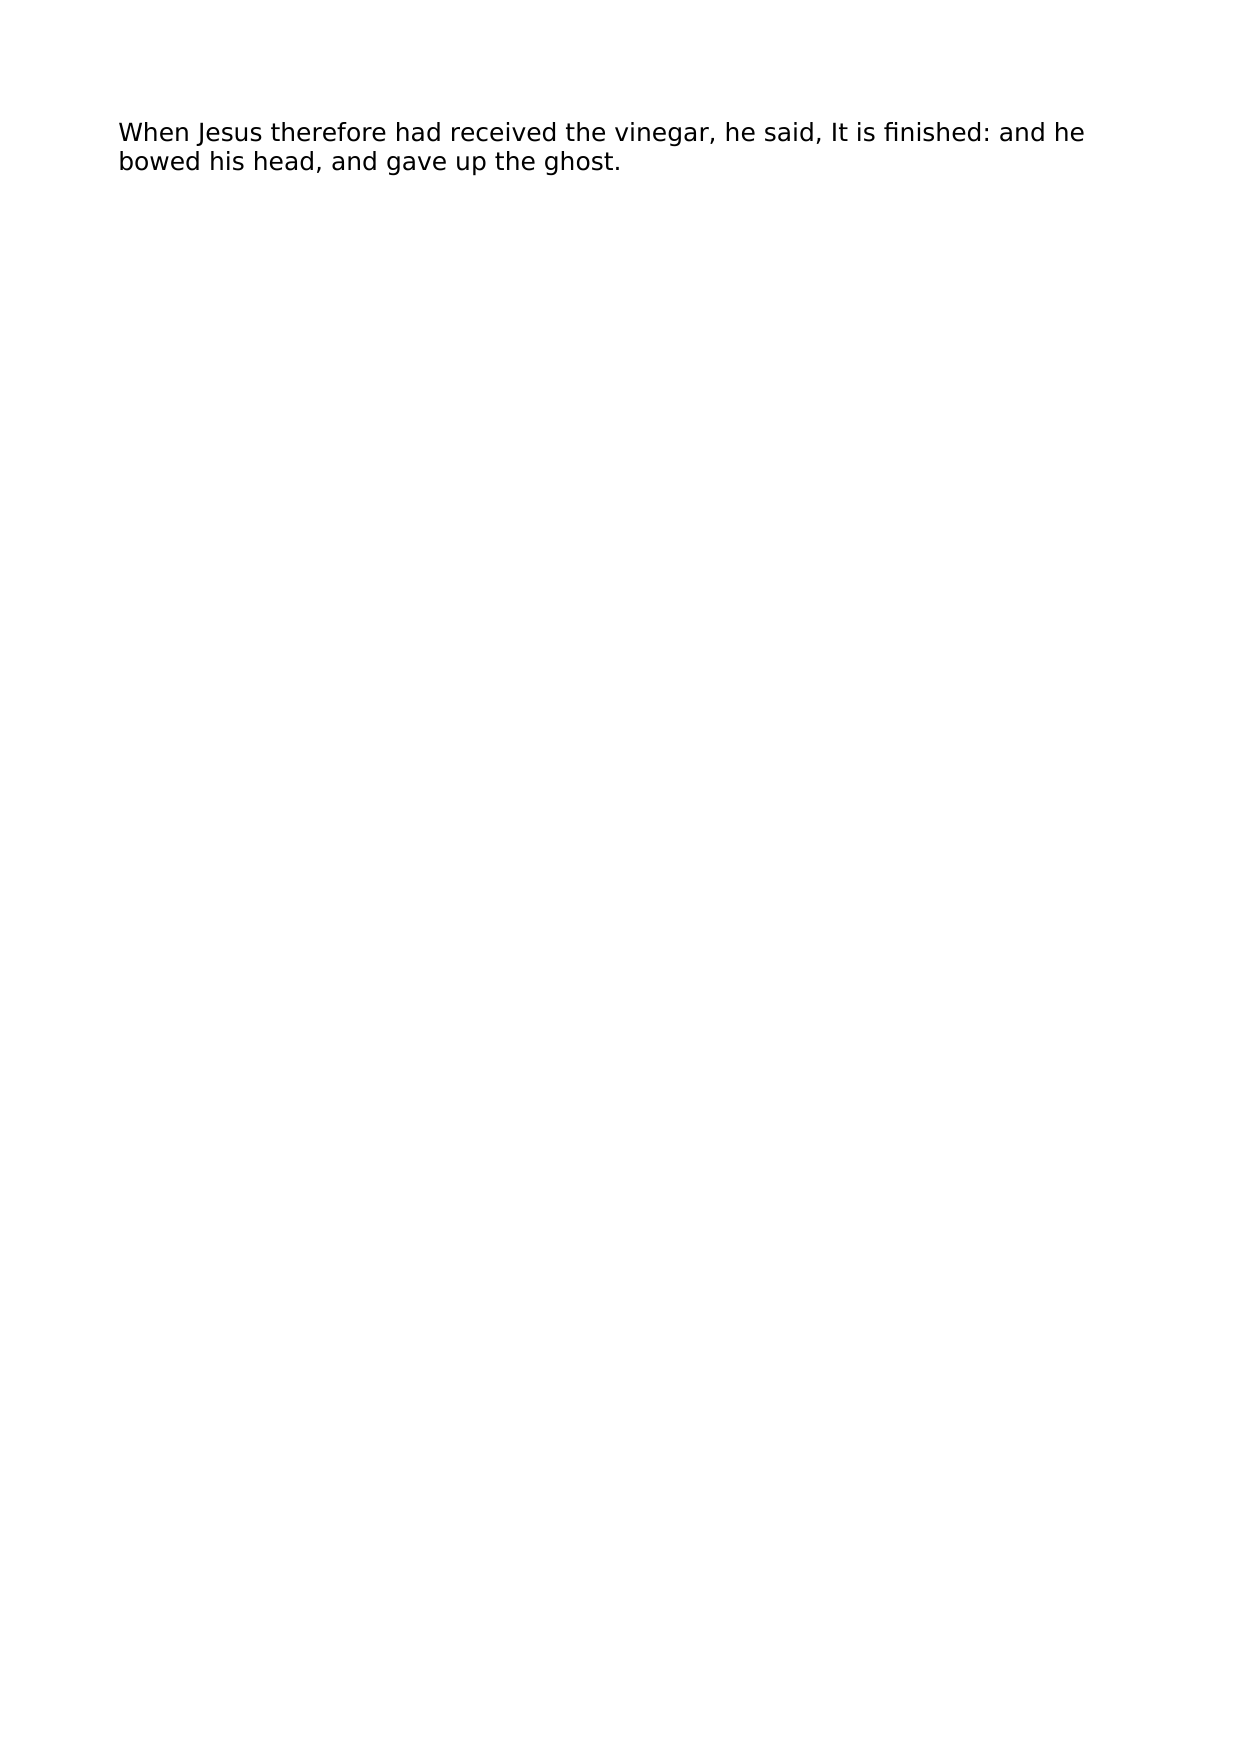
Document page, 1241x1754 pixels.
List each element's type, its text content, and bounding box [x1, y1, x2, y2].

text When Jesus therefore had received the vinegar, he said, It is finished: and he bowed his head, and gave up the ghost. [118, 118, 1122, 176]
